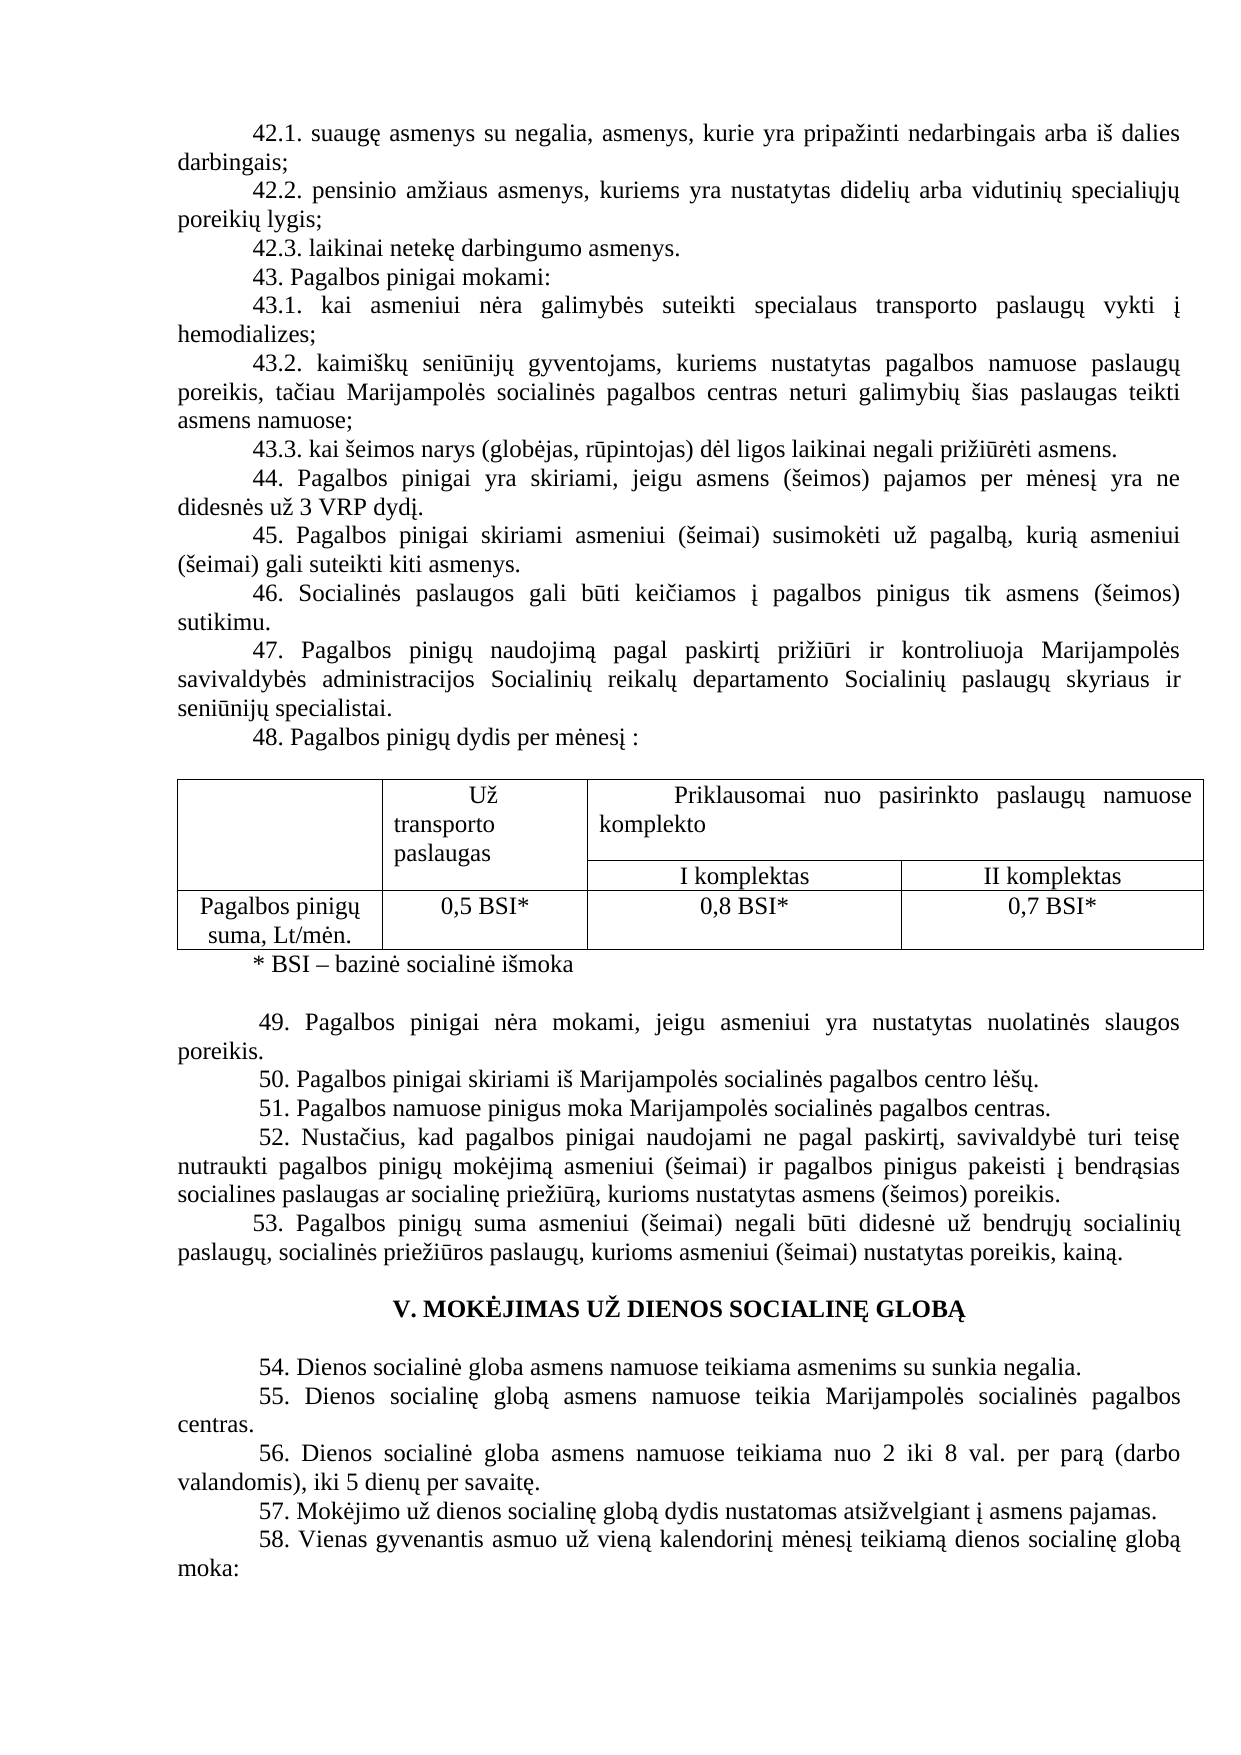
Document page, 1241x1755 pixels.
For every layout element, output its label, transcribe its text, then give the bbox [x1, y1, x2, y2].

text 45. Pagalbos pinigai skiriami asmeniui (šeimai) susimokėti už pagalbą, kurią asmeniui (šeimai) gali suteikti kiti asmenys. [177, 521, 1181, 578]
text V. MOKĖJIMAS UŽ DIENOS SOCIALINĘ GLOBĄ [177, 1294, 1181, 1323]
text 48. Pagalbos pinigų dydis per mėnesį : [177, 722, 1181, 751]
table_cell 0,8 BSI* [588, 891, 901, 948]
text 44. Pagalbos pinigai yra skiriami, jeigu asmens (šeimos) pajamos per mėnesį yra ne didesnės už 3 VRP dydį. [177, 463, 1181, 521]
text 43.1. kai asmeniui nėra galimybės suteikti specialaus transporto paslaugų vykti į hemodializes; [177, 291, 1181, 348]
text 52. Nustačius, kad pagalbos pinigai naudojami ne pagal paskirtį, savivaldybė turi teisę nutraukti pagalbos pinigų mokėjimą asmeniui (šeimai) ir pagalbos pinigus pakeisti į bendrąsias socialines paslaugas ar socialinę priežiūrą, kurioms nustatytas asmens (šeimos) poreikis. [177, 1122, 1181, 1208]
text 55. Dienos socialinę globą asmens namuose teikia Marijampolės socialinės pagalbos centras. [177, 1381, 1181, 1438]
text 53. Pagalbos pinigų suma asmeniui (šeimai) negali būti didesnė už bendrųjų socialinių paslaugų, socialinės priežiūros paslaugų, kurioms asmeniui (šeimai) nustatytas poreikis, kainą. [177, 1208, 1181, 1266]
text 50. Pagalbos pinigai skiriami iš Marijampolės socialinės pagalbos centro lėšų. [177, 1064, 1181, 1093]
text 43. Pagalbos pinigai mokami: [177, 262, 1181, 291]
table_cell 0,5 BSI* [383, 891, 587, 948]
text 51. Pagalbos namuose pinigus moka Marijampolės socialinės pagalbos centras. [177, 1093, 1181, 1122]
table_header Priklausomai nuo pasirinkto paslaugų namuose komplekto [588, 780, 1203, 860]
table_header [178, 780, 382, 890]
text 49. Pagalbos pinigai nėra mokami, jeigu asmeniui yra nustatytas nuolatinės slaugos poreikis. [177, 1007, 1181, 1064]
text 57. Mokėjimo už dienos socialinę globą dydis nustatomas atsižvelgiant į asmens pajamas. [177, 1496, 1181, 1524]
table_cell Pagalbos pinigų suma, Lt/mėn. [178, 891, 382, 948]
table_header Už transporto paslaugas [383, 780, 587, 890]
table_cell 0,7 BSI* [902, 891, 1203, 948]
text 46. Socialinės paslaugos gali būti keičiamos į pagalbos pinigus tik asmens (šeimos) sutikimu. [177, 578, 1181, 636]
table_cell II komplektas [902, 861, 1203, 890]
text 42.2. pensinio amžiaus asmenys, kuriems yra nustatytas didelių arba vidutinių specialiųjų poreikių lygis; [177, 176, 1181, 233]
text 43.3. kai šeimos narys (globėjas, rūpintojas) dėl ligos laikinai negali prižiūrėti asmens. [177, 434, 1181, 463]
text 56. Dienos socialinė globa asmens namuose teikiama nuo 2 iki 8 val. per parą (darbo valandomis), iki 5 dienų per savaitę. [177, 1438, 1181, 1496]
text 47. Pagalbos pinigų naudojimą pagal paskirtį prižiūri ir kontroliuoja Marijampolės savivaldybės administracijos Socialinių reikalų departamento Socialinių paslaugų skyriaus ir seniūnijų specialistai. [177, 636, 1181, 722]
text * BSI – bazinė socialinė išmoka [177, 950, 1181, 978]
text 43.2. kaimiškų seniūnijų gyventojams, kuriems nustatytas pagalbos namuose paslaugų poreikis, tačiau Marijampolės socialinės pagalbos centras neturi galimybių šias paslaugas teikti asmens namuose; [177, 348, 1181, 434]
text 54. Dienos socialinė globa asmens namuose teikiama asmenims su sunkia negalia. [177, 1352, 1181, 1381]
text 58. Vienas gyvenantis asmuo už vieną kalendorinį mėnesį teikiamą dienos socialinę globą moka: [177, 1524, 1181, 1582]
table_cell I komplektas [588, 861, 901, 890]
text 42.3. laikinai netekę darbingumo asmenys. [177, 233, 1181, 262]
text 42.1. suaugę asmenys su negalia, asmenys, kurie yra pripažinti nedarbingais arba iš dalies darbingais; [177, 118, 1181, 176]
